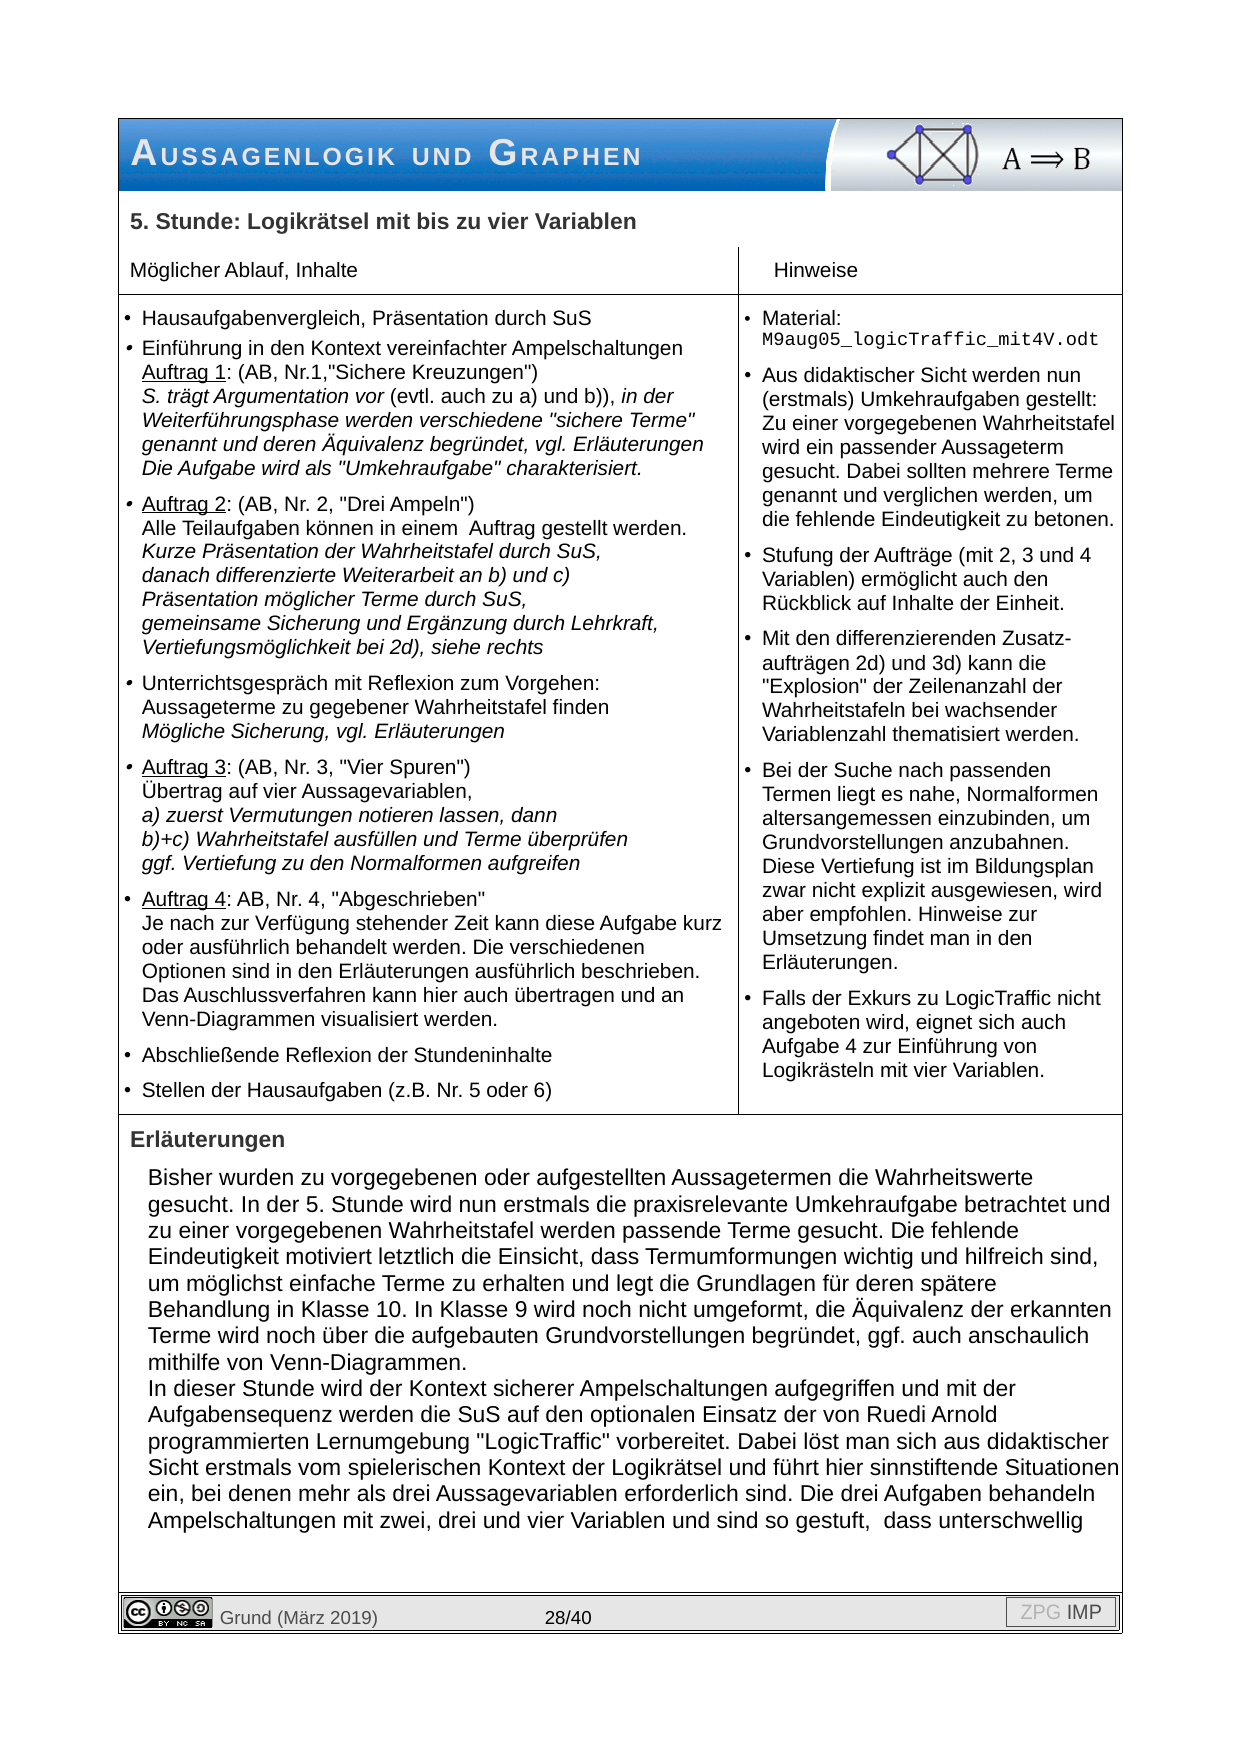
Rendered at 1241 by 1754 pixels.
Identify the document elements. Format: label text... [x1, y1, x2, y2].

subtitle 5. Stunde: Logikrätsel mit bis zu vier Variablen [130, 208, 1110, 235]
picture [123, 1597, 213, 1628]
list Bisher wurden zu vorgegebenen oder aufgestellten Aussagetermen die Wahrheitswerte gesucht. In der 5. Stunde wird nun erstmals die praxisrelevante Umkehraufgabe betrachtet und zu einer vorgegebenen Wahrheitstafel werden passende Terme gesucht. Die fehlende Eindeutigkeit motiviert letztlich die Einsicht, dass Termumformungen wichtig und hilfreich sind, um möglichst einfache Terme zu erhalten und legt die Grundlagen für deren spätere Behandlung in Klasse 10. In Klasse 9 wird noch nicht umgeformt, die Äquivalenz der erkannten Terme wird noch über die aufgebauten Grundvorstellungen begründet, ggf. auch anschaulich mithilfe von Venn-Diagrammen. In dieser Stunde wird der Kontext sicherer Ampelschaltungen aufgegriffen und mit der Aufgabensequenz werden die SuS auf den optionalen Einsatz der von Ruedi Arnold programmierten Lernumgebung "LogicTraffic" vorbereitet. Dabei löst man sich aus didaktischer Sicht erstmals vom spielerischen Kontext der Logikrätsel und führt hier sinnstiftende Situationen ein, bei denen mehr als drei Aussagevariablen erforderlich sind. Die drei Aufgaben behandeln Ampelschaltungen mit zwei, drei und vier Variablen und sind so gestuft, dass unterschwellig [142, 1164, 1122, 1533]
subtitle Erläuterungen [130, 1126, 1110, 1152]
table_cell Hausaufgabenvergleich, Präsentation durch SuS Einführung in den Kontext vereinfachter Ampelschaltungen Auftrag 1: (AB, Nr.1,"Sichere Kreuzungen") S. trägt Argumentation vor (evtl. auch zu a) und b)), in der Weiterführungsphase werden verschiedene "sichere Terme" genannt und deren Äquivalenz begründet, vgl. Erläuterungen Die Aufgabe wird als "Umkehraufgabe" charakterisiert. Auftrag 2: (AB, Nr. 2, "Drei Ampeln") Alle Teilaufgaben können in einem Auftrag gestellt werden. Kurze Präsentation der Wahrheitstafel durch SuS, danach differenzierte Weiterarbeit an b) und c) Präsentation möglicher Terme durch SuS, gemeinsame Sicherung und Ergänzung durch Lehrkraft, Vertiefungsmöglichkeit bei 2d), siehe rechts Unterrichtsgespräch mit Reflexion zum Vorgehen: Aussageterme zu gegebener Wahrheitstafel finden Mögliche Sicherung, vgl. Erläuterungen Auftrag 3: (AB, Nr. 3, "Vier Spuren") Übertrag auf vier Aussagevariablen, a) zuerst Vermutungen notieren lassen, dann b)+c) Wahrheitstafel ausfüllen und Terme überprüfen ggf. Vertiefung zu den Normalformen aufgreifen Auftrag 4: AB, Nr. 4, "Abgeschrieben" Je nach zur Verfügung stehender Zeit kann diese Aufgabe kurz oder ausführlich behandelt werden. Die verschiedenen Optionen sind in den Erläuterungen ausführlich beschrieben. Das Auschlussverfahren kann hier auch übertragen und an Venn-Diagrammen visualisiert werden. Abschließende Reflexion der Stundeninhalte Stellen der Hausaufgaben (z.B. Nr. 5 oder 6) [119, 295, 738, 1114]
picture [119, 119, 1122, 191]
table_header Möglicher Ablauf, Inhalte [119, 247, 738, 294]
table_header Hinweise [739, 247, 1122, 294]
table_cell Material: M9aug05_logicTraffic_mit4V.odt Aus didaktischer Sicht werden nun (erstmals) Umkehraufgaben gestellt: Zu einer vorgegebenen Wahrheitstafel wird ein passender Aussageterm gesucht. Dabei sollten mehrere Terme genannt und verglichen werden, um die fehlende Eindeutigkeit zu betonen. Stufung der Aufträge (mit 2, 3 und 4 Variablen) ermöglicht auch den Rückblick auf Inhalte der Einheit. Mit den differenzierenden Zusatz-aufträgen 2d) und 3d) kann die "Explosion" der Zeilenanzahl der Wahrheitstafeln bei wachsender Variablenzahl thematisiert werden. Bei der Suche nach passenden Termen liegt es nahe, Normalformen altersangemessen einzubinden, um Grundvorstellungen anzubahnen. Diese Vertiefung ist im Bildungsplan zwar nicht explizit ausgewiesen, wird aber empfohlen. Hinweise zur Umsetzung findet man in den Erläuterungen. Falls der Exkurs zu LogicTraffic nicht angeboten wird, eignet sich auch Aufgabe 4 zur Einführung von Logikrästeln mit vier Variablen. [739, 295, 1122, 1114]
